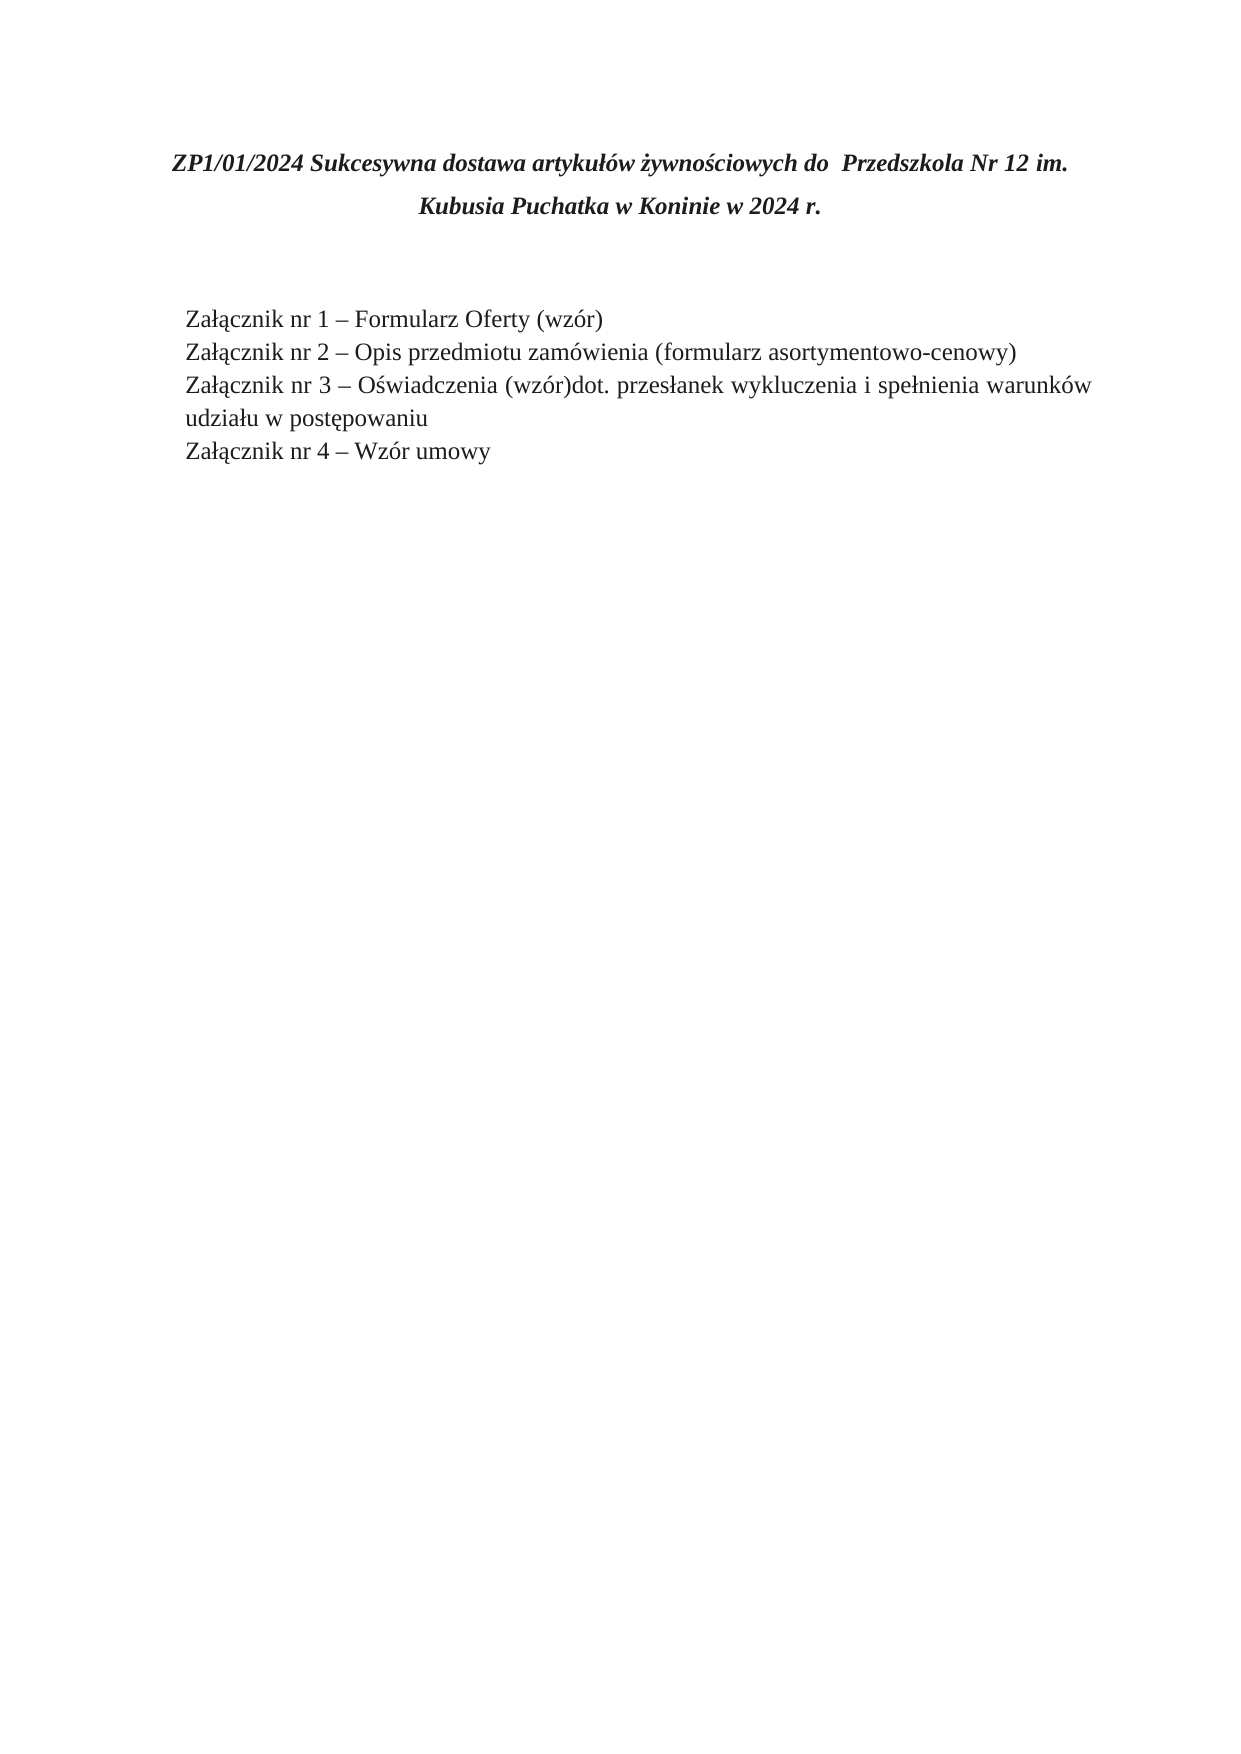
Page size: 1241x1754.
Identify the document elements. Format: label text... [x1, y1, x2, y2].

text Załącznik nr 2 – Opis przedmiotu zamówienia (formularz asortymentowo-cenowy) [185, 337, 1093, 366]
text Załącznik nr 3 – Oświadczenia (wzór)dot. przesłanek wykluczenia i spełnienia warunków udziału w postępowaniu [185, 370, 1093, 432]
text Załącznik nr 4 – Wzór umowy [185, 436, 1093, 465]
text Załącznik nr 1 – Formularz Oferty (wzór) [185, 304, 1093, 333]
